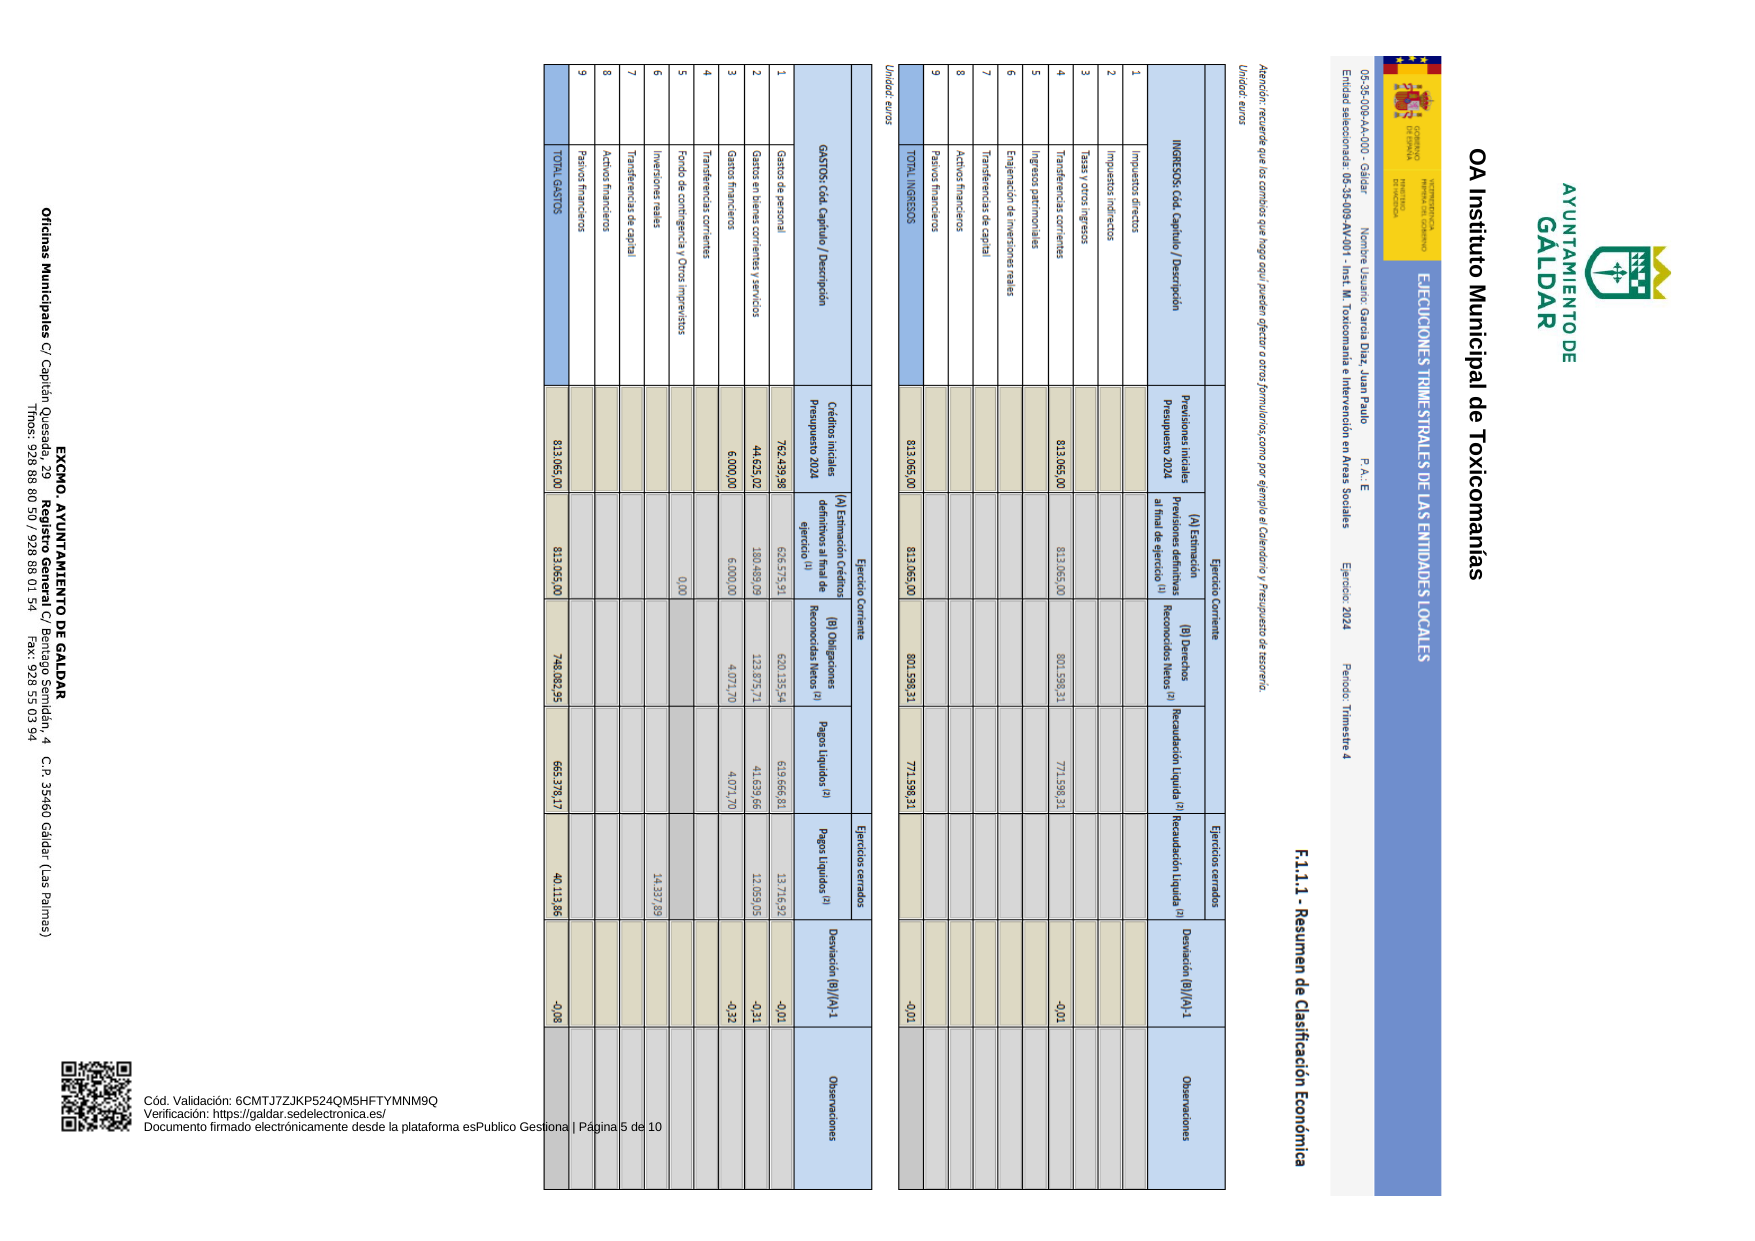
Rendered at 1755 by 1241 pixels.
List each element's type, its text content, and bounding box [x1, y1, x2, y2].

text Documento firmado electrónicamente desde la plataforma esPublico Gestiona | Página 5 de 10 [144, 1121, 538, 1134]
text Cód. Validación: 6CMTJ7ZJKP524QM5HFTYMNM9Q [144, 1095, 538, 1108]
text Documento firmado electrónicamente desde la plataforma esPublico Gestiona | Página 5 de 10 [1442, 1121, 1683, 1134]
text Verificación: https://galdar.sedelectronica.es/ [144, 1108, 538, 1121]
text [1442, 1095, 1683, 1108]
text OA Instituto Municipal de Toxicomanías [1465, 148, 1491, 586]
text [1442, 1108, 1683, 1121]
